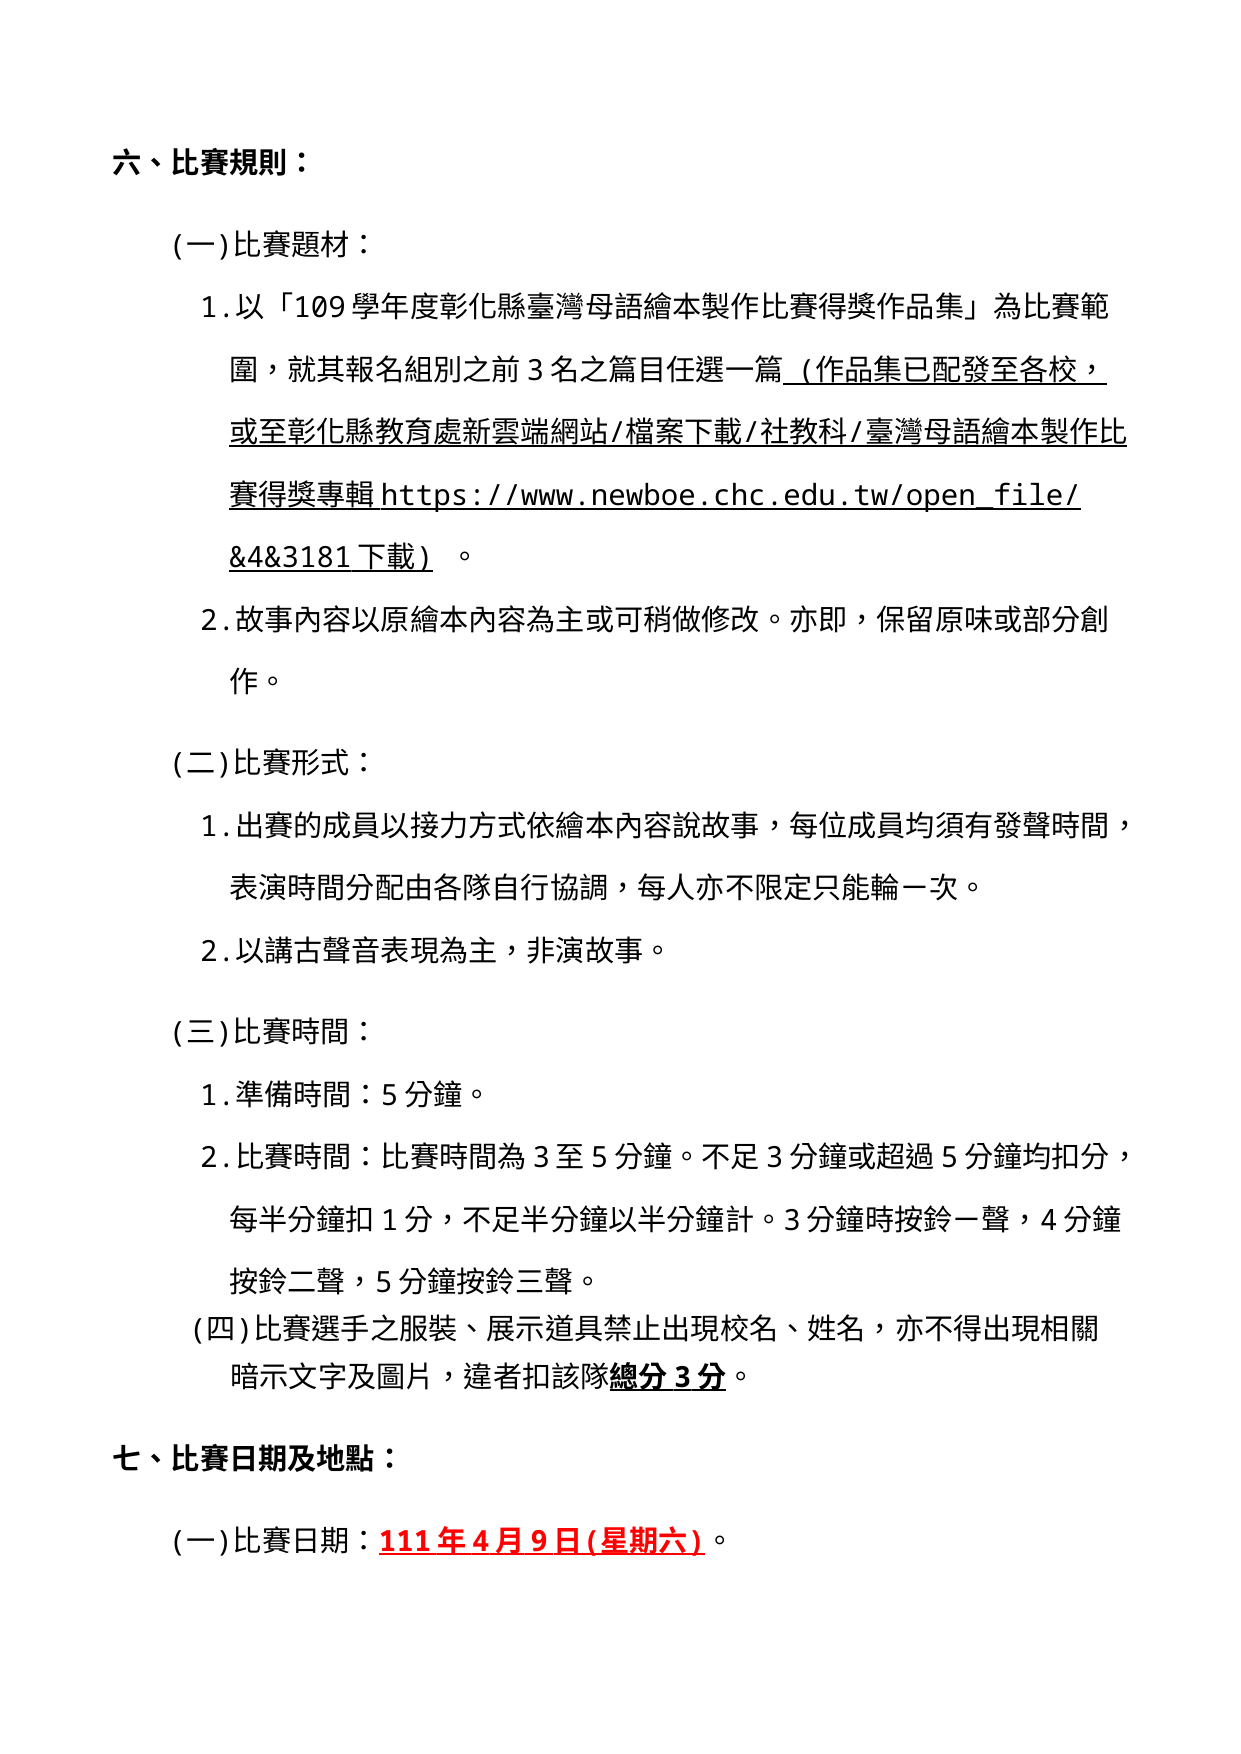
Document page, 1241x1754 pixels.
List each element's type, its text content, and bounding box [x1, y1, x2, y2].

text 2.故事內容以原繪本內容為主或可稍做修改。亦即，保留原味或部分創作。 [200, 576, 1128, 701]
text (四)比賽選手之服裝、展示道具禁止出現校名、姓名，亦不得出現相關暗示文字及圖片，違者扣該隊總分3分。 [171, 1301, 1128, 1397]
text 1.準備時間：5分鐘。 [200, 1051, 1128, 1113]
subtitle 七、比賽日期及地點： [112, 1415, 1128, 1478]
subtitle 六、比賽規則： [112, 119, 1128, 182]
text 2.比賽時間：比賽時間為3至5分鐘。不足3分鐘或超過5分鐘均扣分，每半分鐘扣1分，不足半分鐘以半分鐘計。3分鐘時按鈴ㄧ聲，4分鐘按鈴二聲，5分鐘按鈴三聲。 [200, 1113, 1128, 1301]
subtitle (三)比賽時間： [168, 988, 1128, 1051]
text 2.以講古聲音表現為主，非演故事。 [200, 907, 1128, 969]
text 1.以「109學年度彰化縣臺灣母語繪本製作比賽得獎作品集」為比賽範圍，就其報名組別之前3名之篇目任選一篇 (作品集已配發至各校，或至彰化縣教育處新雲端網站/檔案下載/社教科/臺灣母語繪本製作比賽得獎專輯https://www.newboe.chc.edu.tw/open_file/&4&3181下載) 。 [200, 263, 1128, 576]
text 1.出賽的成員以接力方式依繪本內容說故事，每位成員均須有發聲時間，表演時間分配由各隊自行協調，每人亦不限定只能輪ㄧ次。 [200, 782, 1128, 907]
subtitle (一)比賽日期：111年4月9日(星期六)。 [168, 1497, 1128, 1559]
subtitle (一)比賽題材： [168, 201, 1128, 263]
subtitle (二)比賽形式： [168, 719, 1128, 782]
